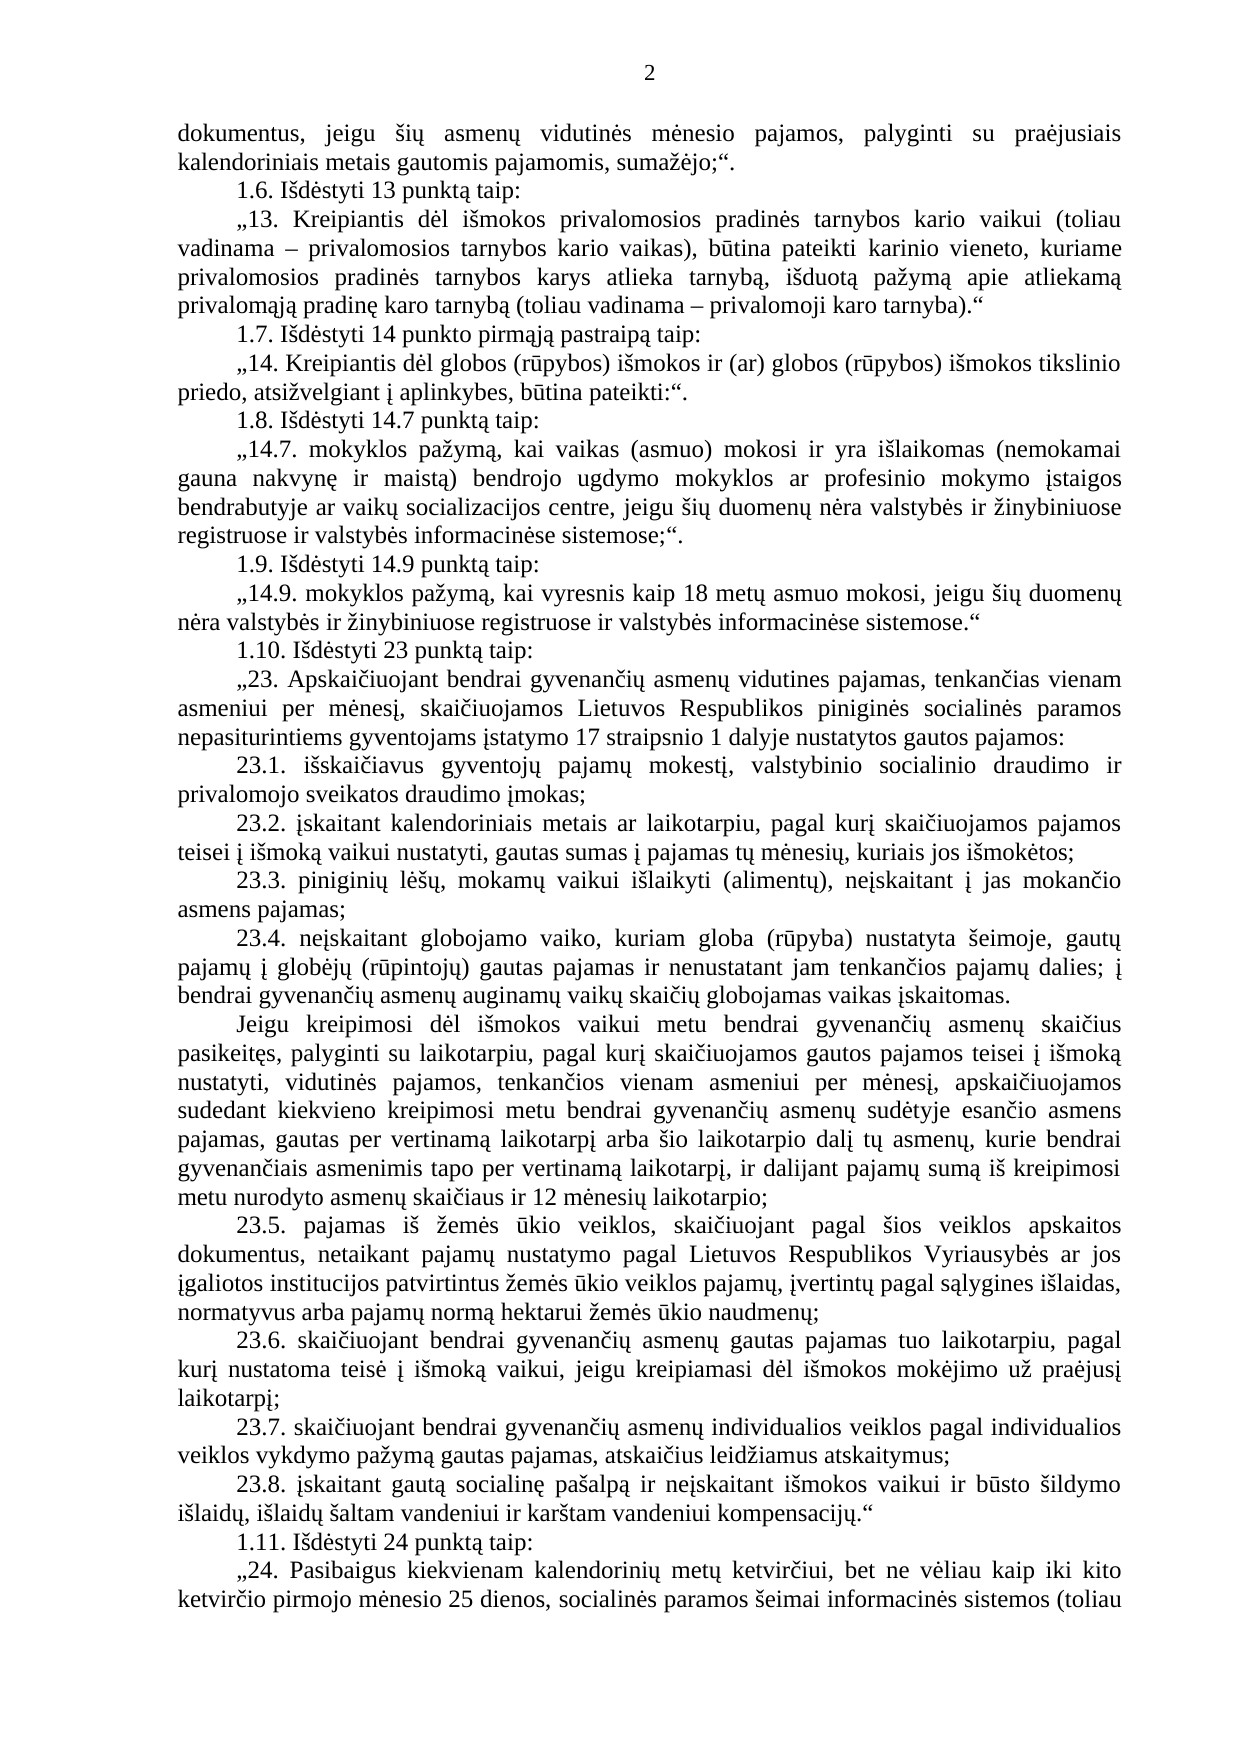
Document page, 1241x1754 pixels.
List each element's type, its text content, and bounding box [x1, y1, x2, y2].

text „14.9. mokyklos pažymą, kai vyresnis kaip 18 metų asmuo mokosi, jeigu šių duomenų nėra valstybės ir žinybiniuose registruose ir valstybės informacinėse sistemose.“ [177, 578, 1122, 636]
text 23.4. neįskaitant globojamo vaiko, kuriam globa (rūpyba) nustatyta šeimoje, gautų pajamų į globėjų (rūpintojų) gautas pajamas ir nenustatant jam tenkančios pajamų dalies; į bendrai gyvenančių asmenų auginamų vaikų skaičių globojamas vaikas įskaitomas. [177, 923, 1122, 1009]
text 1.10. Išdėstyti 23 punktą taip: [177, 636, 1122, 664]
text „24. Pasibaigus kiekvienam kalendorinių metų ketvirčiui, bet ne vėliau kaip iki kito ketvirčio pirmojo mėnesio 25 dienos, socialinės paramos šeimai informacinės sistemos (toliau [177, 1556, 1122, 1613]
text 1.7. Išdėstyti 14 punkto pirmąją pastraipą taip: [177, 319, 1122, 348]
text „13. Kreipiantis dėl išmokos privalomosios pradinės tarnybos kario vaikui (toliau vadinama – privalomosios tarnybos kario vaikas), būtina pateikti karinio vieneto, kuriame privalomosios pradinės tarnybos karys atlieka tarnybą, išduotą pažymą apie atliekamą privalomąją pradinę karo tarnybą (toliau vadinama – privalomoji karo tarnyba).“ [177, 204, 1122, 319]
text „14. Kreipiantis dėl globos (rūpybos) išmokos ir (ar) globos (rūpybos) išmokos tikslinio priedo, atsižvelgiant į aplinkybes, būtina pateikti:“. [177, 348, 1122, 406]
text 23.2. įskaitant kalendoriniais metais ar laikotarpiu, pagal kurį skaičiuojamos pajamos teisei į išmoką vaikui nustatyti, gautas sumas į pajamas tų mėnesių, kuriais jos išmokėtos; [177, 808, 1122, 866]
text 23.8. įskaitant gautą socialinę pašalpą ir neįskaitant išmokos vaikui ir būsto šildymo išlaidų, išlaidų šaltam vandeniui ir karštam vandeniui kompensacijų.“ [177, 1469, 1122, 1527]
text 23.7. skaičiuojant bendrai gyvenančių asmenų individualios veiklos pagal individualios veiklos vykdymo pažymą gautas pajamas, atskaičius leidžiamus atskaitymus; [177, 1412, 1122, 1469]
text 23.6. skaičiuojant bendrai gyvenančių asmenų gautas pajamas tuo laikotarpiu, pagal kurį nustatoma teisė į išmoką vaikui, jeigu kreipiamasi dėl išmokos mokėjimo už praėjusį laikotarpį; [177, 1326, 1122, 1412]
text 23.3. piniginių lėšų, mokamų vaikui išlaikyti (alimentų), neįskaitant į jas mokančio asmens pajamas; [177, 866, 1122, 923]
text 1.6. Išdėstyti 13 punktą taip: [177, 176, 1122, 204]
text 23.5. pajamas iš žemės ūkio veiklos, skaičiuojant pagal šios veiklos apskaitos dokumentus, netaikant pajamų nustatymo pagal Lietuvos Respublikos Vyriausybės ar jos įgaliotos institucijos patvirtintus žemės ūkio veiklos pajamų, įvertintų pagal sąlygines išlaidas, normatyvus arba pajamų normą hektarui žemės ūkio naudmenų; [177, 1211, 1122, 1326]
text Jeigu kreipimosi dėl išmokos vaikui metu bendrai gyvenančių asmenų skaičius pasikeitęs, palyginti su laikotarpiu, pagal kurį skaičiuojamos gautos pajamos teisei į išmoką nustatyti, vidutinės pajamos, tenkančios vienam asmeniui per mėnesį, apskaičiuojamos sudedant kiekvieno kreipimosi metu bendrai gyvenančių asmenų sudėtyje esančio asmens pajamas, gautas per vertinamą laikotarpį arba šio laikotarpio dalį tų asmenų, kurie bendrai gyvenančiais asmenimis tapo per vertinamą laikotarpį, ir dalijant pajamų sumą iš kreipimosi metu nurodyto asmenų skaičiaus ir 12 mėnesių laikotarpio; [177, 1009, 1122, 1211]
text 1.11. Išdėstyti 24 punktą taip: [177, 1527, 1122, 1556]
text „14.7. mokyklos pažymą, kai vaikas (asmuo) mokosi ir yra išlaikomas (nemokamai gauna nakvynę ir maistą) bendrojo ugdymo mokyklos ar profesinio mokymo įstaigos bendrabutyje ar vaikų socializacijos centre, jeigu šių duomenų nėra valstybės ir žinybiniuose registruose ir valstybės informacinėse sistemose;“. [177, 434, 1122, 549]
text 1.8. Išdėstyti 14.7 punktą taip: [177, 406, 1122, 434]
text 1.9. Išdėstyti 14.9 punktą taip: [177, 549, 1122, 578]
text dokumentus, jeigu šių asmenų vidutinės mėnesio pajamos, palyginti su praėjusiais kalendoriniais metais gautomis pajamomis, sumažėjo;“. [177, 118, 1122, 176]
text 23.1. išskaičiavus gyventojų pajamų mokestį, valstybinio socialinio draudimo ir privalomojo sveikatos draudimo įmokas; [177, 751, 1122, 808]
text „23. Apskaičiuojant bendrai gyvenančių asmenų vidutines pajamas, tenkančias vienam asmeniui per mėnesį, skaičiuojamos Lietuvos Respublikos piniginės socialinės paramos nepasiturintiems gyventojams įstatymo 17 straipsnio 1 dalyje nustatytos gautos pajamos: [177, 664, 1122, 751]
